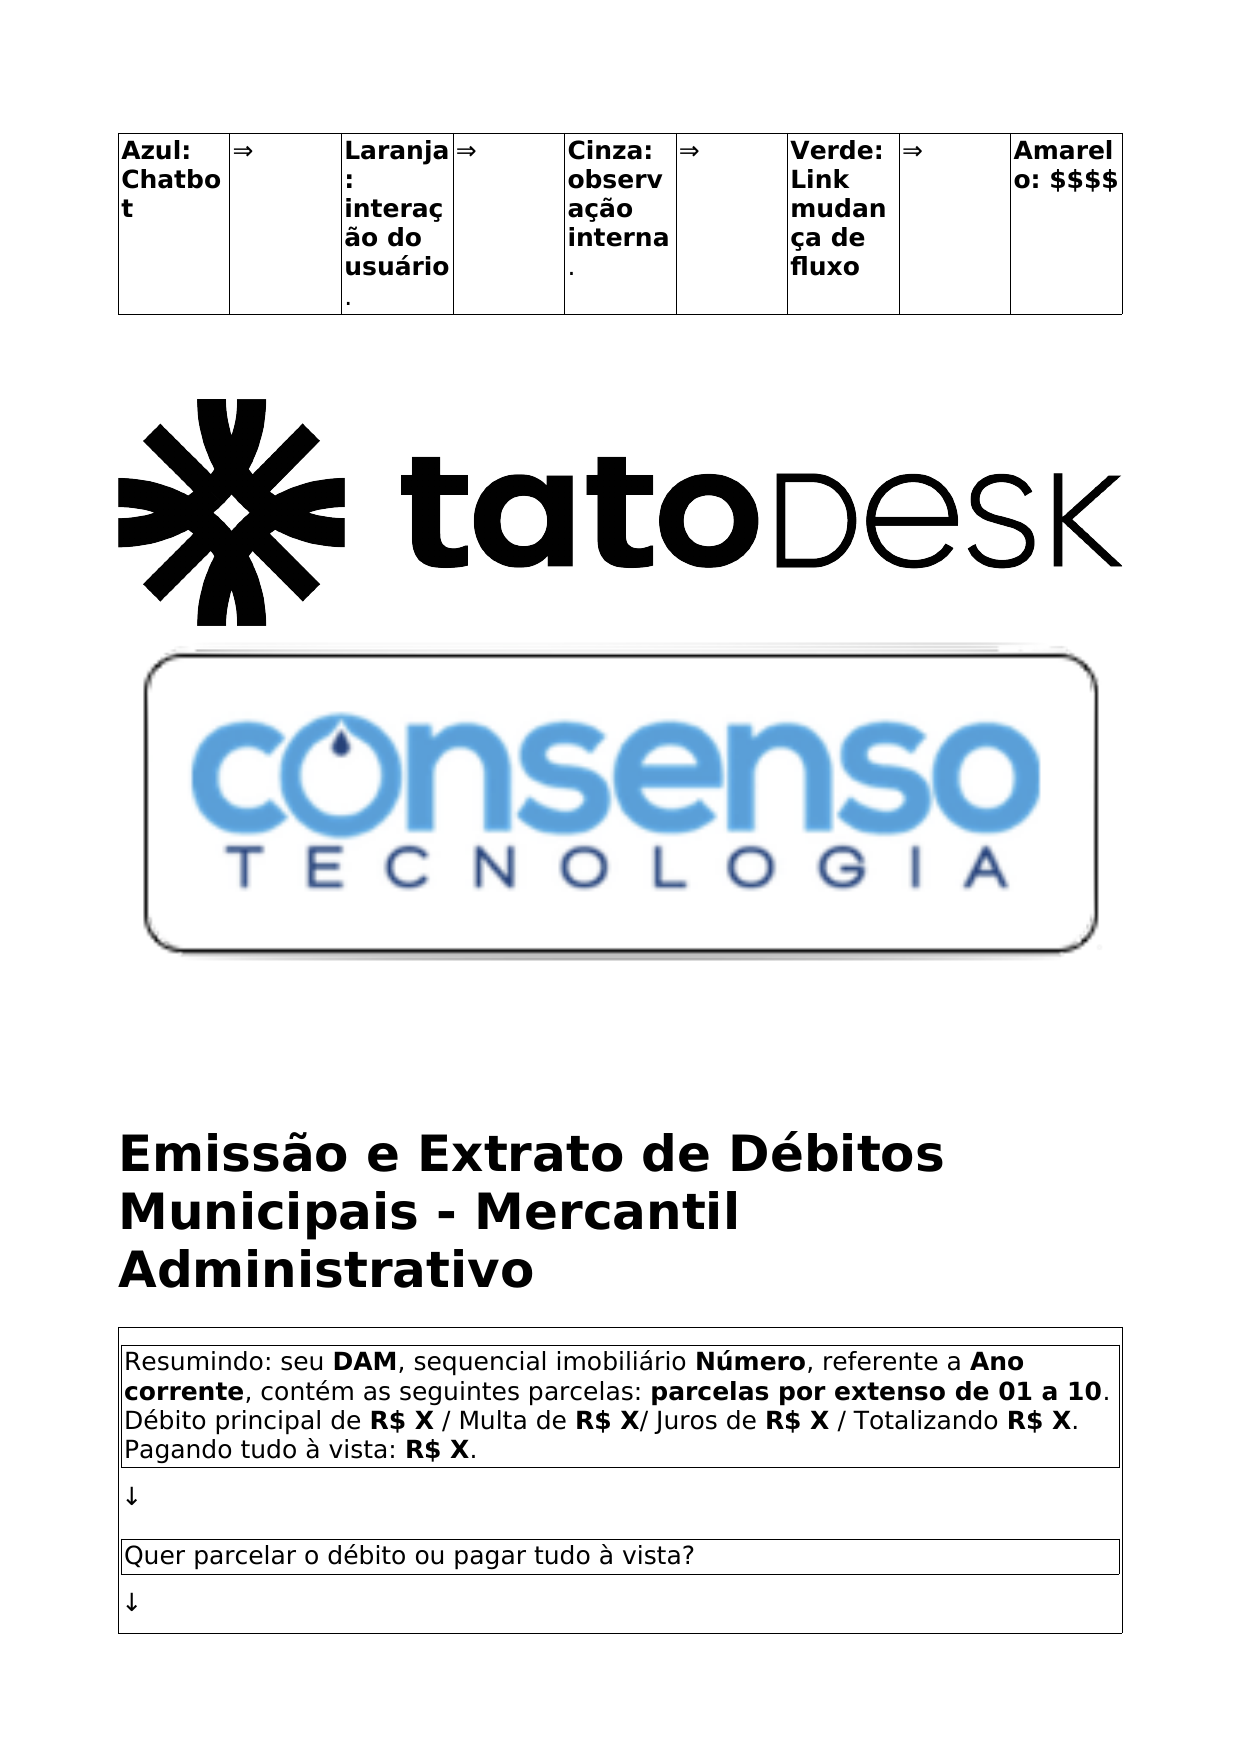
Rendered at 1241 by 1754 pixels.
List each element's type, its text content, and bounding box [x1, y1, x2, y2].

picture [118, 638, 1123, 988]
table_header ⇒ [230, 134, 341, 314]
subtitle Emissão e Extrato de Débitos Municipais - Mercantil Administrativo [118, 1125, 1122, 1299]
table_header ⇒ [900, 134, 1010, 314]
table_header Cinza: observação interna. [565, 134, 676, 314]
table_header Verde: Link mudança de fluxo [788, 134, 899, 314]
table_header Amarelo: $$$$ [1011, 134, 1122, 314]
table_header Resumindo: seu DAM, sequencial imobiliário Número, referente a Ano corrente, contém as seguintes parcelas: parcelas por extenso de 01 a 10. Débito principal de R$ X / Multa de R$ X/ Juros de R$ X / Totalizando R$ X. Pagando tudo à vista: R$ X. [122, 1346, 1119, 1467]
table_header ⇒ [677, 134, 787, 314]
table_header Laranja: interação do usuário. [342, 134, 453, 314]
table_header ↓ ↓ [119, 1328, 1122, 1633]
table_header ⇒ [454, 134, 564, 314]
table_header Azul: Chatbot [119, 134, 229, 314]
picture [118, 399, 1123, 626]
table_header Quer parcelar o débito ou pagar tudo à vista? [122, 1540, 1119, 1574]
